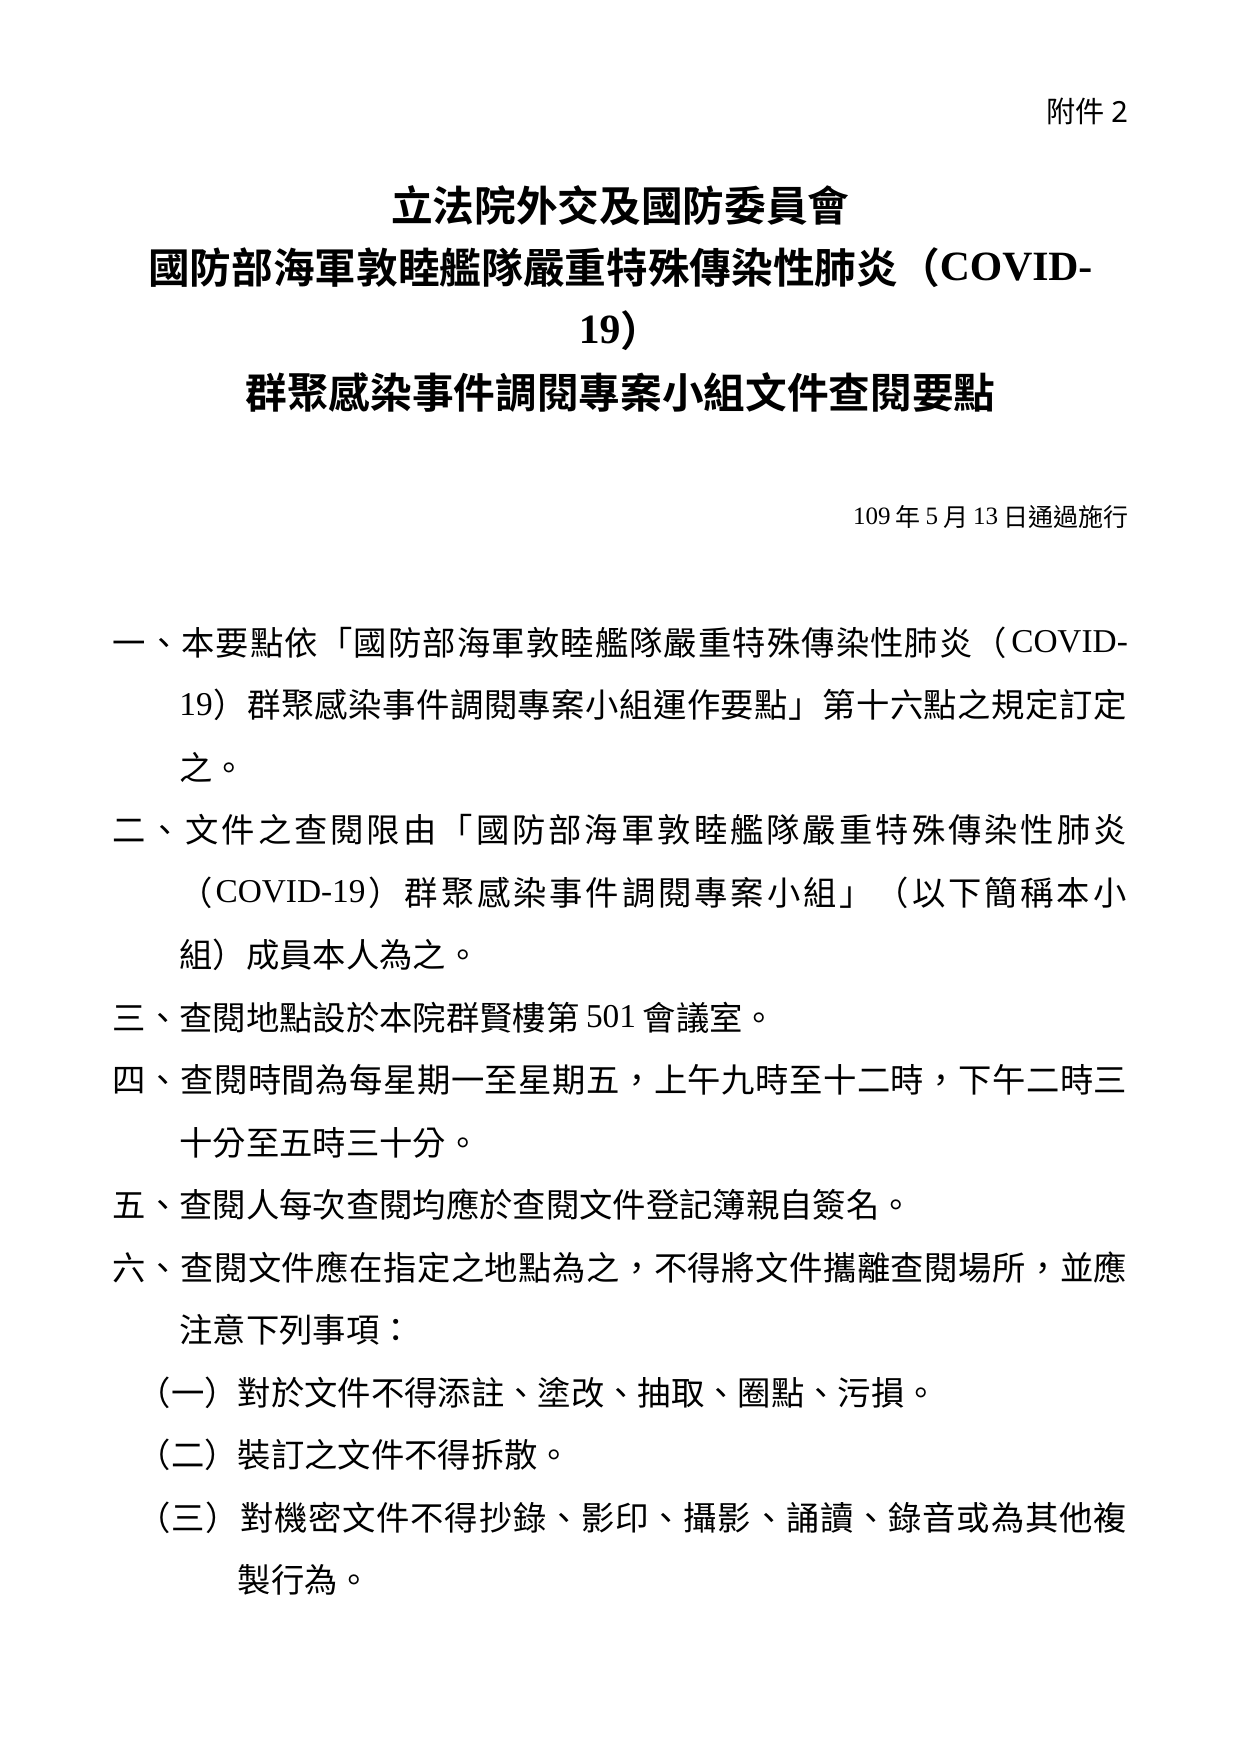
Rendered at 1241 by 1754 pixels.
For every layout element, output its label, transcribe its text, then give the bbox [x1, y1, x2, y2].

text （二）裝訂之文件不得拆散。 [137, 1411, 1128, 1474]
text 三、查閱地點設於本院群賢樓第501會議室。 [112, 974, 1128, 1036]
text 四、查閱時間為每星期一至星期五，上午九時至十二時，下午二時三十分至五時三十分。 [112, 1036, 1128, 1161]
text （一）對於文件不得添註、塗改、抽取、圈點、污損。 [137, 1349, 1128, 1411]
text 立法院外交及國防委員會 [112, 161, 1128, 224]
text （三）對機密文件不得抄錄、影印、攝影、誦讀、錄音或為其他複製行為。 [137, 1474, 1128, 1599]
text 二、文件之查閱限由「國防部海軍敦睦艦隊嚴重特殊傳染性肺炎（COVID-19）群聚感染事件調閱專案小組」（以下簡稱本小組）成員本人為之。 [112, 786, 1128, 974]
text 六、查閱文件應在指定之地點為之，不得將文件攜離查閱場所，並應注意下列事項： [112, 1224, 1128, 1349]
text 國防部海軍敦睦艦隊嚴重特殊傳染性肺炎（COVID-19） [112, 224, 1128, 349]
text 群聚感染事件調閱專案小組文件查閱要點 [112, 349, 1128, 411]
text 109年5月13日通過施行 [112, 474, 1128, 536]
text 五、查閱人每次查閱均應於查閱文件登記簿親自簽名。 [112, 1161, 1128, 1224]
text 一、本要點依「國防部海軍敦睦艦隊嚴重特殊傳染性肺炎（COVID-19）群聚感染事件調閱專案小組運作要點」第十六點之規定訂定之。 [112, 599, 1128, 786]
